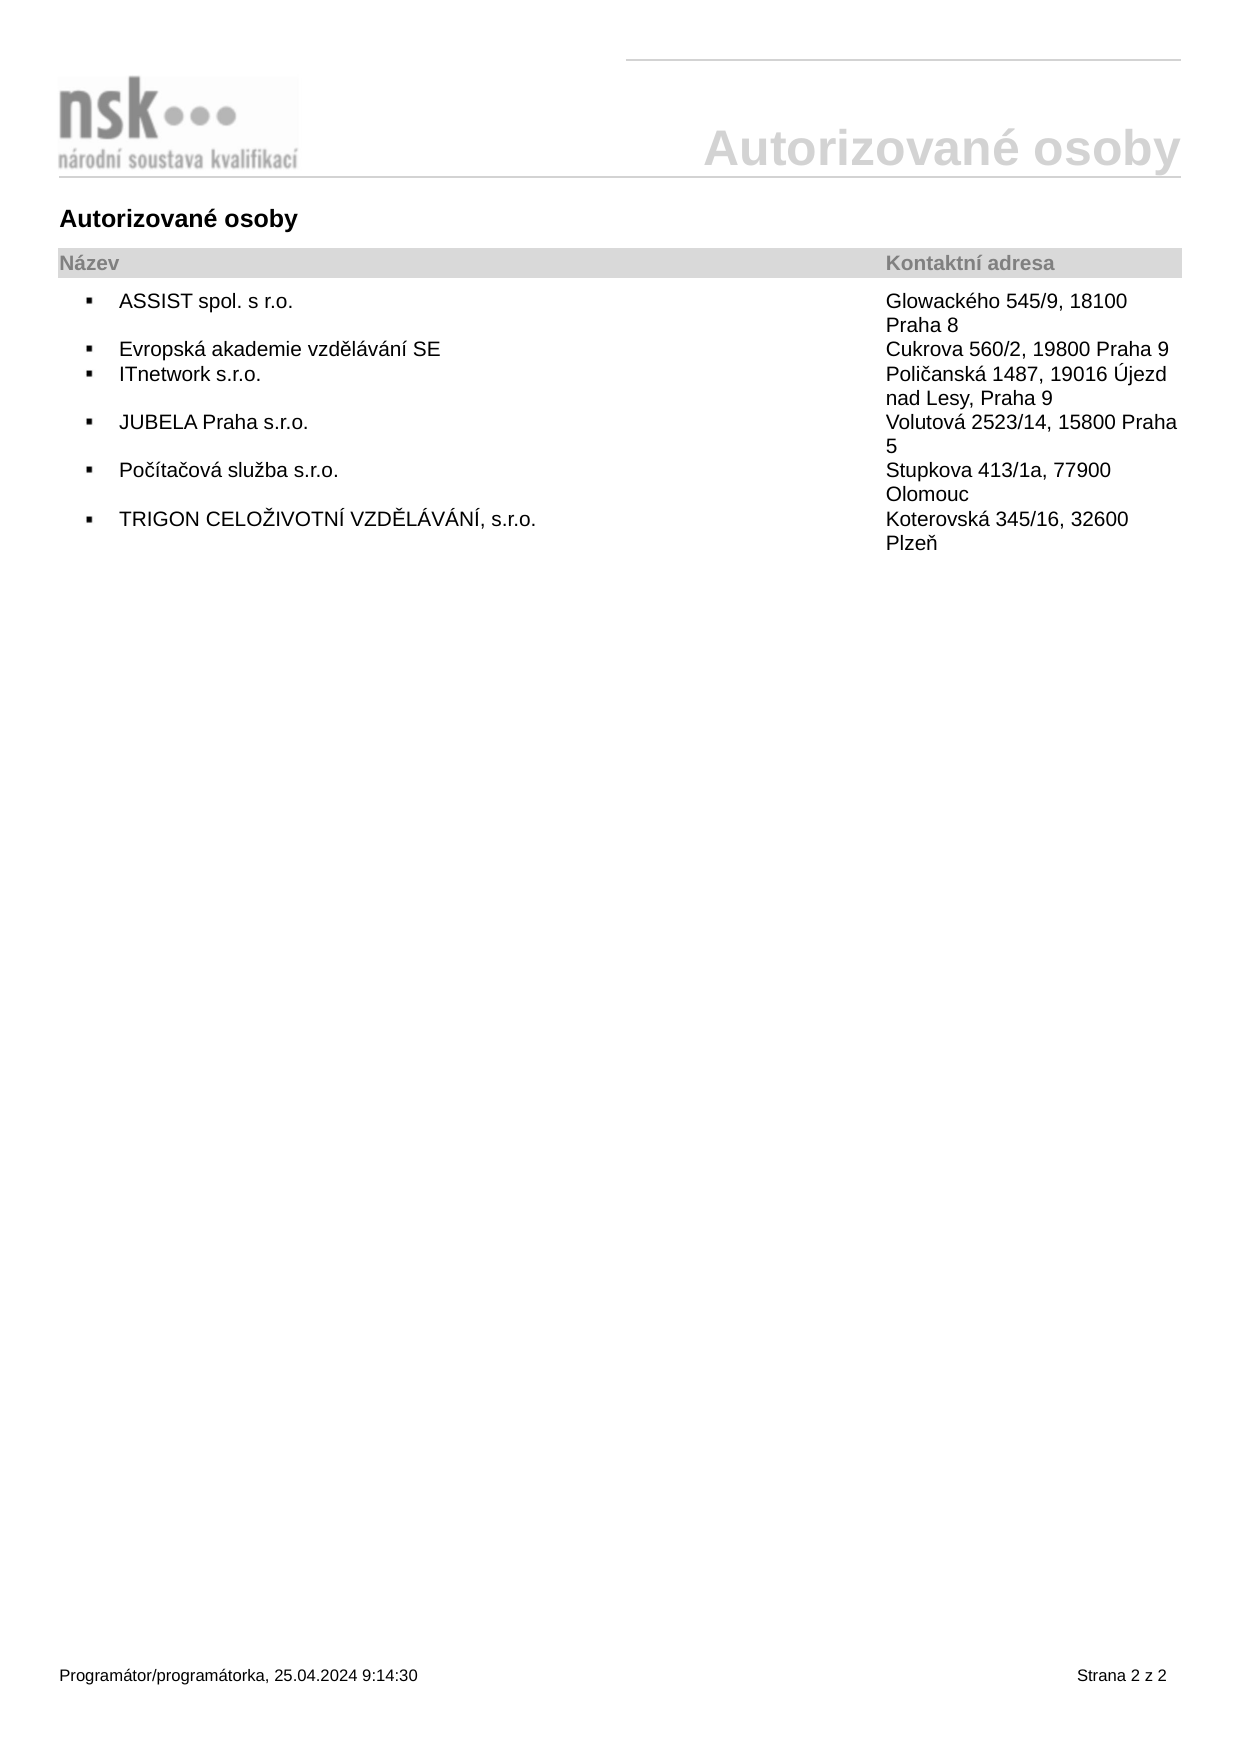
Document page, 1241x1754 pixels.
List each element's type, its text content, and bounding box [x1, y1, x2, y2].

picture [59, 288, 119, 313]
table_cell [626, 314, 860, 337]
table_cell [481, 171, 617, 176]
table_cell [59, 483, 119, 507]
table_cell [59, 1155, 119, 1407]
table_cell [481, 1155, 617, 1407]
table_cell [119, 171, 481, 176]
table_cell Kontaktní adresa [886, 250, 1180, 277]
table_cell [618, 855, 626, 1155]
table_cell [481, 531, 617, 555]
table_cell [481, 236, 617, 248]
table_cell [1167, 236, 1181, 248]
table_cell Volutová 2523/14, 15800 Praha 5 [886, 410, 1181, 458]
table_cell [119, 1407, 481, 1658]
table_cell [59, 855, 119, 1155]
table_cell [119, 855, 481, 1155]
table_cell [1167, 855, 1181, 1155]
table_cell [860, 555, 886, 855]
table_cell Koterovská 345/16, 32600 Plzeň [886, 507, 1181, 555]
table_cell [618, 483, 626, 507]
picture [59, 362, 119, 386]
table_cell [119, 194, 481, 200]
table_cell [860, 386, 886, 410]
table_cell [119, 555, 481, 855]
table_cell [626, 555, 860, 855]
table_cell [860, 1407, 886, 1658]
table_cell [626, 278, 860, 289]
table_cell [481, 483, 617, 507]
table_cell Stupkova 413/1a, 77900 Olomouc [886, 458, 1181, 507]
table_cell ITnetwork s.r.o. [119, 362, 886, 386]
table_cell [860, 483, 886, 507]
table_cell [119, 531, 481, 555]
table_cell [119, 483, 481, 507]
table_cell [119, 435, 481, 458]
table_cell [618, 1155, 626, 1407]
table_cell [860, 236, 886, 248]
table_cell [626, 236, 860, 248]
table_cell Glowackého 545/9, 18100 Praha 8 [886, 289, 1181, 337]
table_cell [626, 1155, 860, 1407]
table_cell [860, 435, 886, 458]
table_cell [59, 386, 119, 410]
table_cell [860, 194, 886, 200]
table_cell [119, 386, 481, 410]
table_cell Autorizované osoby [59, 200, 1181, 236]
picture [57, 59, 619, 171]
table_cell ASSIST spol. s r.o. [119, 289, 886, 314]
table_cell [481, 386, 617, 410]
table_cell [481, 855, 617, 1155]
table_cell JUBELA Praha s.r.o. [119, 410, 886, 435]
table_cell [860, 531, 886, 555]
table_cell [886, 1407, 1167, 1658]
table_cell [618, 555, 626, 855]
table_cell [481, 194, 617, 200]
table_cell Autorizované osoby [626, 61, 1181, 176]
table_cell [59, 1407, 119, 1658]
table_cell Název [60, 250, 885, 277]
table_cell [119, 1155, 481, 1407]
table_cell [59, 171, 119, 176]
table_cell [1167, 1155, 1181, 1407]
table_cell [1167, 278, 1181, 289]
table_cell [618, 435, 626, 458]
table_cell [626, 435, 860, 458]
table_cell [886, 555, 1167, 855]
table_cell [886, 855, 1167, 1155]
table_cell [886, 194, 1167, 200]
table_cell Počítačová služba s.r.o. [119, 458, 886, 483]
table_cell [860, 1155, 886, 1407]
table_cell [119, 236, 481, 248]
table_cell [1167, 555, 1181, 855]
table_cell [481, 555, 617, 855]
table_cell [618, 278, 626, 289]
table_cell [618, 170, 626, 176]
table_cell Programátor/programátorka, 25.04.2024 9:14:30 [59, 1658, 860, 1694]
table_cell [618, 194, 626, 200]
table_cell [886, 278, 1167, 289]
table_cell [1167, 1407, 1181, 1658]
table_cell [618, 314, 626, 337]
table_cell [626, 855, 860, 1155]
table_cell [119, 314, 481, 337]
table_cell [59, 194, 119, 200]
table_cell [59, 435, 119, 457]
table_cell TRIGON CELOŽIVOTNÍ VZDĚLÁVÁNÍ, s.r.o. [119, 507, 886, 531]
table_cell [626, 386, 860, 410]
picture [59, 457, 119, 482]
table_cell [59, 278, 119, 288]
table_cell [860, 278, 886, 289]
table_cell Poličanská 1487, 19016 Újezd nad Lesy, Praha 9 [886, 362, 1181, 410]
table_cell [886, 1155, 1167, 1407]
table_cell [626, 194, 860, 200]
table_cell [59, 236, 119, 248]
table_cell [481, 1407, 617, 1658]
table_cell [626, 483, 860, 507]
table_cell Evropská akademie vzdělávání SE [119, 337, 886, 362]
table_cell [1167, 194, 1181, 200]
table_cell Strana 2 z 2 [860, 1658, 1167, 1694]
table_cell [618, 531, 626, 555]
table_cell [618, 236, 626, 248]
table_cell [886, 236, 1167, 248]
table_cell [481, 278, 617, 289]
table_cell [619, 59, 626, 170]
table_cell [59, 555, 119, 855]
table_cell [119, 278, 481, 289]
table_cell [1167, 1658, 1181, 1694]
table_cell [481, 314, 617, 337]
table_cell [626, 1407, 860, 1658]
picture [59, 410, 119, 434]
table_cell [59, 532, 119, 555]
table_cell [618, 1407, 626, 1658]
table_cell [626, 531, 860, 555]
table_cell [618, 386, 626, 410]
table_cell [860, 855, 886, 1155]
table_cell Cukrova 560/2, 19800 Praha 9 [886, 337, 1181, 362]
table_cell [59, 178, 1181, 194]
picture [59, 336, 119, 361]
table_cell [481, 435, 617, 458]
table_cell [59, 314, 119, 336]
picture [59, 507, 119, 532]
table_cell [860, 314, 886, 337]
